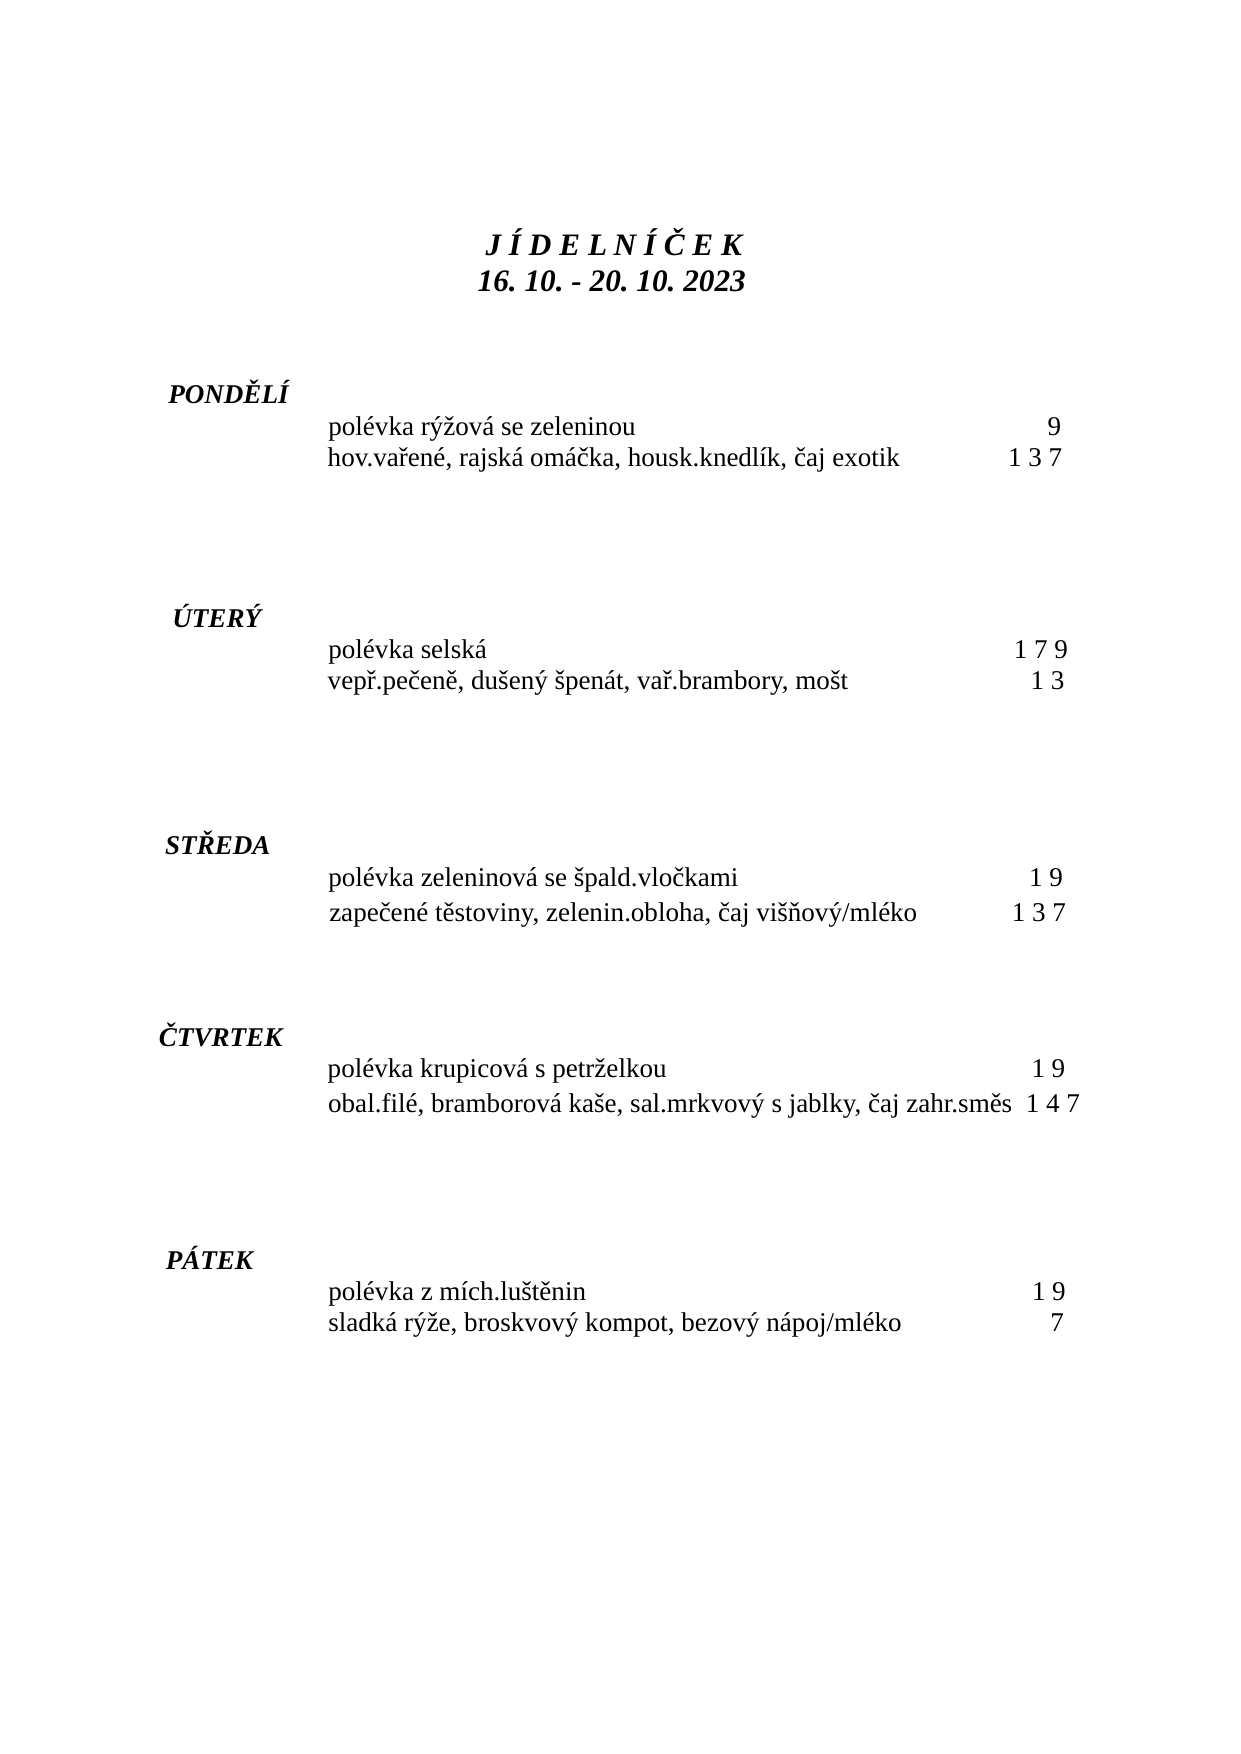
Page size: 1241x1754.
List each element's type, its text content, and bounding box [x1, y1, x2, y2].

text ČTVRTEK [118, 1021, 1122, 1052]
text ÚTERÝ [118, 602, 1122, 633]
text PÁTEK [118, 1244, 1122, 1275]
text PONDĚLÍ [118, 372, 1122, 410]
text J Í D E L N Í Č E K [118, 226, 1122, 262]
text polévka selská 1 7 9 [118, 633, 1122, 664]
text vepř.pečeně, dušený špenát, vař.brambory, mošt 1 3 [118, 664, 1122, 696]
text polévka zeleninová se špald.vločkami 1 9 [118, 861, 1122, 892]
text polévka rýžová se zeleninou 9 [118, 410, 1122, 442]
text polévka z mích.luštěnin 1 9 [118, 1275, 1122, 1306]
text STŘEDA [118, 825, 1122, 861]
text hov.vařené, rajská omáčka, housk.knedlík, čaj exotik 1 3 7 [118, 442, 1122, 473]
text obal.filé, bramborová kaše, sal.mrkvový s jablky, čaj zahr.směs 1 4 7 [118, 1084, 1122, 1119]
text 16. 10. - 20. 10. 2023 [118, 262, 1122, 298]
text sladká rýže, broskvový kompot, bezový nápoj/mléko 7 [118, 1306, 1122, 1338]
text zapečené těstoviny, zelenin.obloha, čaj višňový/mléko 1 3 7 [118, 892, 1122, 928]
text polévka krupicová s petrželkou 1 9 [118, 1052, 1122, 1084]
